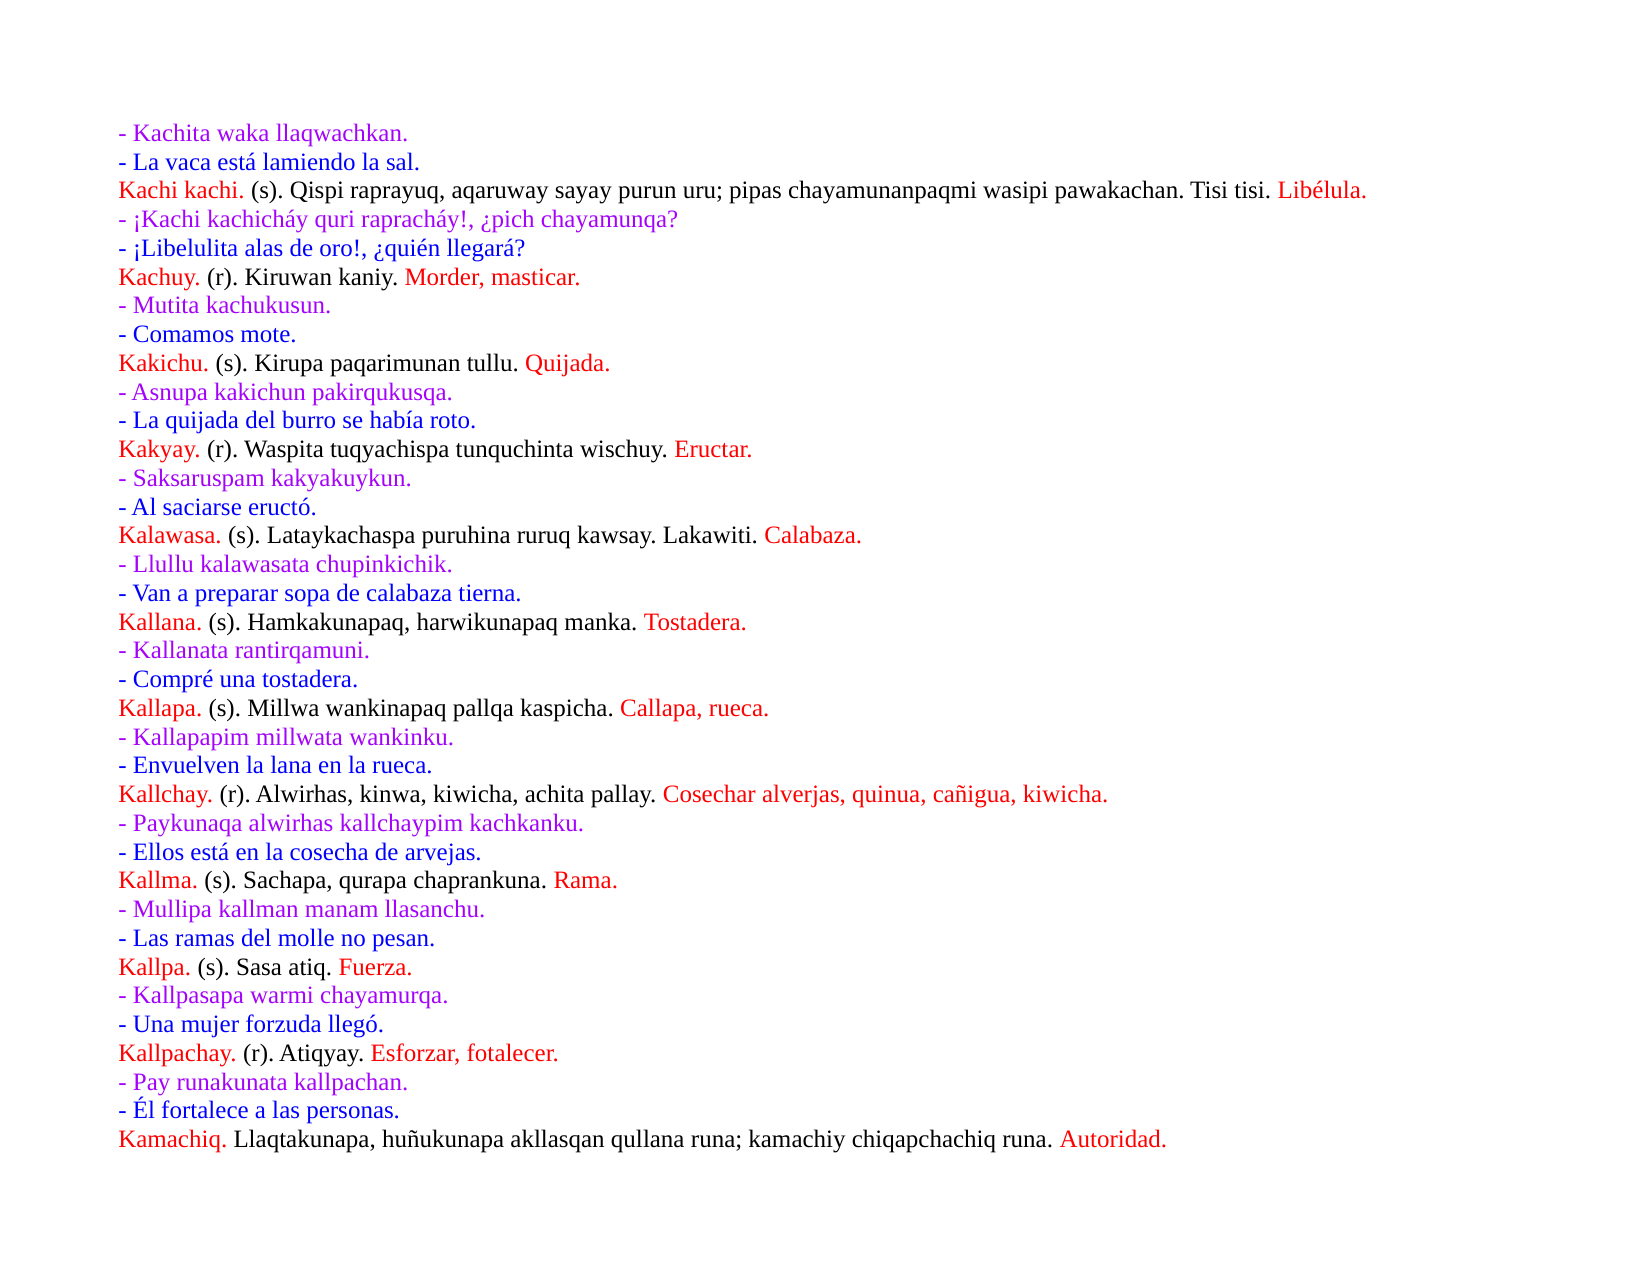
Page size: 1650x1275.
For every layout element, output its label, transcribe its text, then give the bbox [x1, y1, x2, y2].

text Kallpachay. (r). Atiqyay. Esforzar, fotalecer. [118, 1038, 1532, 1067]
text - Kallapapim millwata wankinku. [118, 722, 1532, 751]
text - Mullipa kallman manam llasanchu. [118, 894, 1532, 923]
text - ¡Kachi kachicháy quri rapracháy!, ¿pich chayamunqa? [118, 204, 1532, 233]
text - La vaca está lamiendo la sal. [118, 147, 1532, 176]
text - Kallanata rantirqamuni. [118, 636, 1532, 664]
text - Las ramas del molle no pesan. [118, 923, 1532, 952]
text - Compré una tostadera. [118, 664, 1532, 693]
text Kachuy. (r). Kiruwan kaniy. Morder, masticar. [118, 262, 1532, 291]
text Kamachiq. Llaqtakunapa, huñukunapa akllasqan qullana runa; kamachiy chiqapchachiq runa. Autoridad. [118, 1124, 1532, 1153]
text Kallpa. (s). Sasa atiq. Fuerza. [118, 952, 1532, 981]
text - Una mujer forzuda llegó. [118, 1009, 1532, 1038]
text - Van a preparar sopa de calabaza tierna. [118, 578, 1532, 607]
text - Envuelven la lana en la rueca. [118, 751, 1532, 779]
text - Asnupa kakichun pakirqukusqa. [118, 377, 1532, 406]
text Kachi kachi. (s). Qispi raprayuq, aqaruway sayay purun uru; pipas chayamunanpaqmi wasipi pawakachan. Tisi tisi. Libélula. [118, 176, 1532, 204]
text Kakichu. (s). Kirupa paqarimunan tullu. Quijada. [118, 348, 1532, 377]
text - La quijada del burro se había roto. [118, 406, 1532, 434]
text - Kachita waka llaqwachkan. [118, 118, 1532, 147]
text - Pay runakunata kallpachan. [118, 1067, 1532, 1096]
text - Mutita kachukusun. [118, 291, 1532, 319]
text - Saksaruspam kakyakuykun. [118, 463, 1532, 492]
text - Comamos mote. [118, 319, 1532, 348]
text - Paykunaqa alwirhas kallchaypim kachkanku. [118, 808, 1532, 837]
text - Al saciarse eructó. [118, 492, 1532, 521]
text Kallma. (s). Sachapa, qurapa chaprankuna. Rama. [118, 866, 1532, 894]
text Kallana. (s). Hamkakunapaq, harwikunapaq manka. Tostadera. [118, 607, 1532, 636]
text Kalawasa. (s). Lataykachaspa puruhina ruruq kawsay. Lakawiti. Calabaza. [118, 521, 1532, 549]
text Kakyay. (r). Waspita tuqyachispa tunquchinta wischuy. Eructar. [118, 434, 1532, 463]
text - Llullu kalawasata chupinkichik. [118, 549, 1532, 578]
text - Él fortalece a las personas. [118, 1096, 1532, 1124]
text Kallapa. (s). Millwa wankinapaq pallqa kaspicha. Callapa, rueca. [118, 693, 1532, 722]
text - ¡Libelulita alas de oro!, ¿quién llegará? [118, 233, 1532, 262]
text - Kallpasapa warmi chayamurqa. [118, 981, 1532, 1009]
text Kallchay. (r). Alwirhas, kinwa, kiwicha, achita pallay. Cosechar alverjas, quinua, cañigua, kiwicha. [118, 779, 1532, 808]
text - Ellos está en la cosecha de arvejas. [118, 837, 1532, 866]
